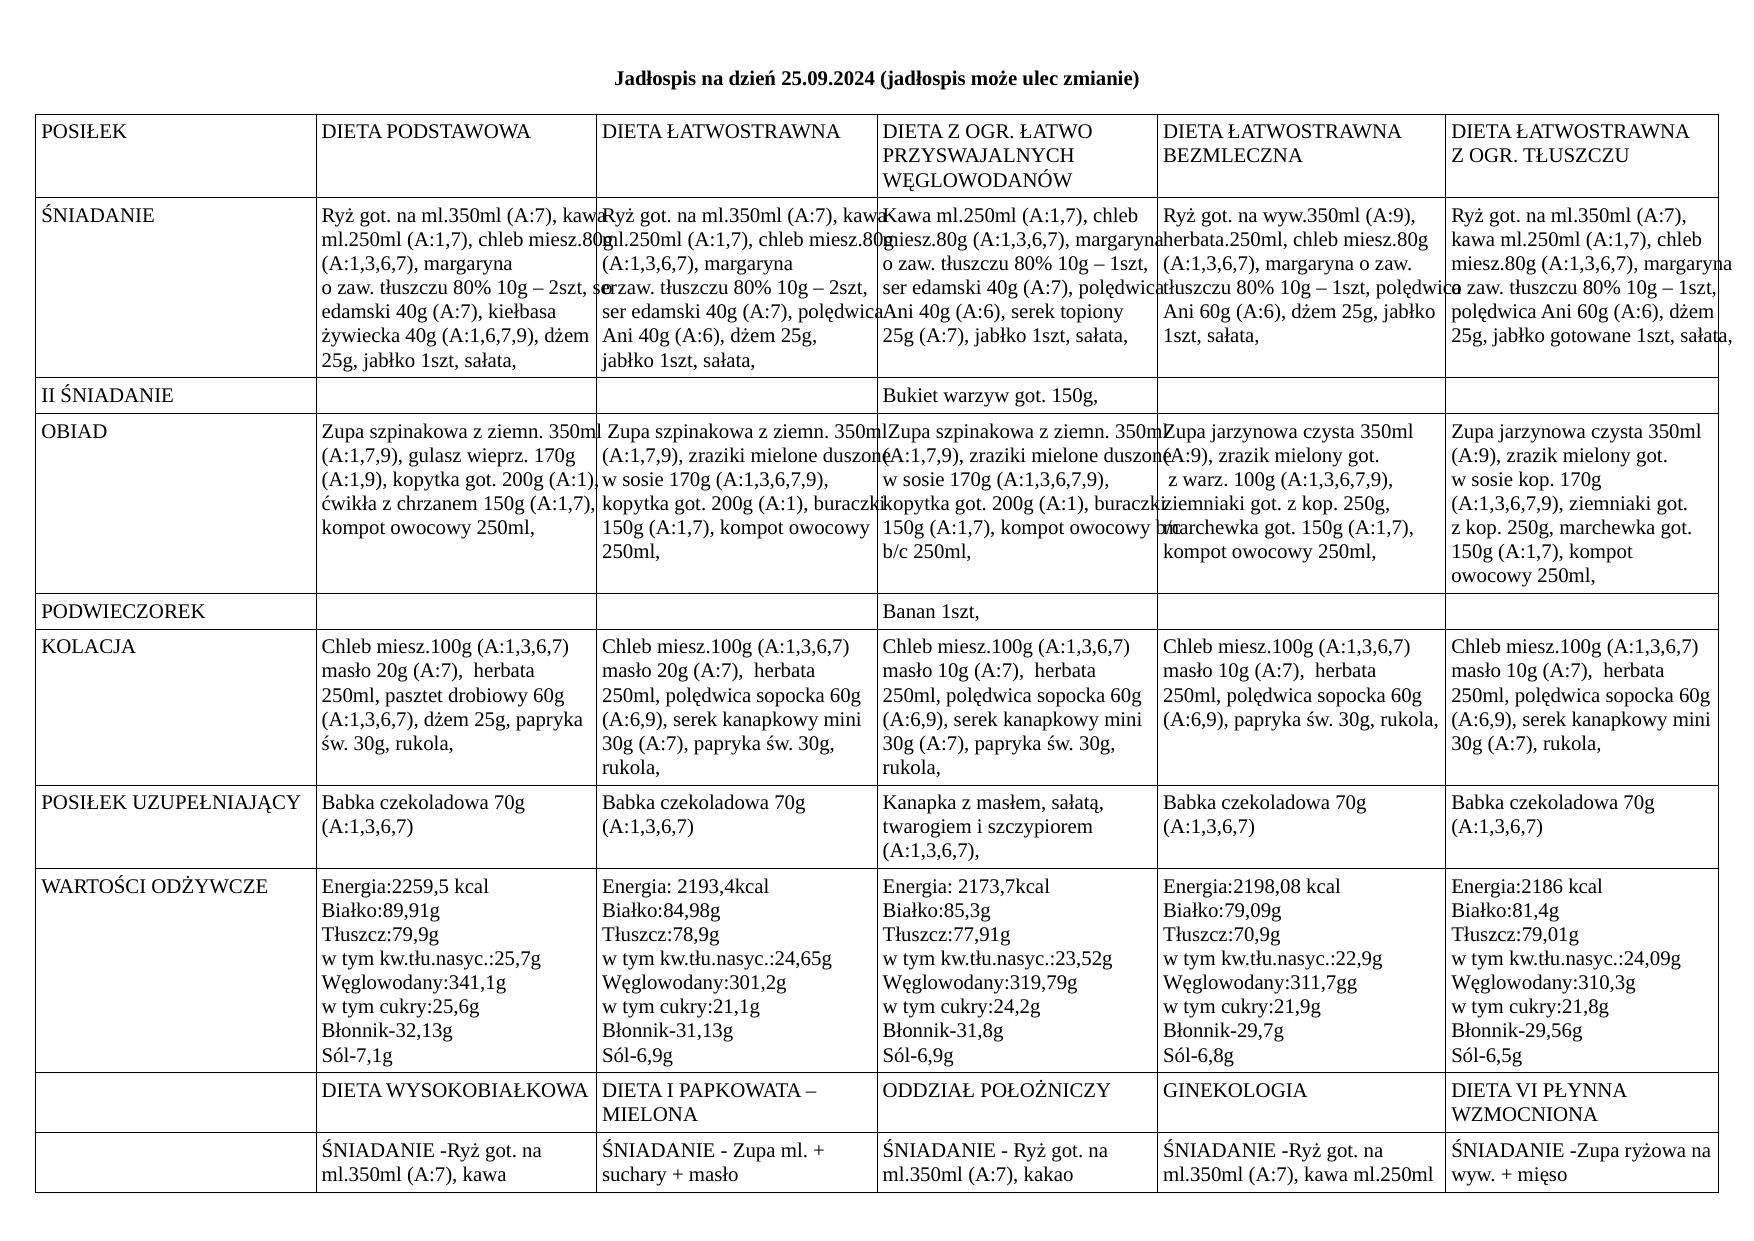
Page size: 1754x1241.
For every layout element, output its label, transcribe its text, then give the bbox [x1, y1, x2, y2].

table_cell Energia:2259,5 kcal Białko:89,91g Tłuszcz:79,9g w tym kw.tłu.nasyc.:25,7g Węglowodany:341,1g w tym cukry:25,6g Błonnik-32,13g Sól-7,1g [317, 869, 596, 1072]
table_cell [1158, 378, 1445, 413]
table_cell DIETA I PAPKOWATA – MIELONA [597, 1073, 877, 1132]
table_cell ŚNIADANIE -Ryż got. na ml.350ml (A:7), kawa [317, 1133, 596, 1192]
table_cell [317, 594, 596, 628]
table_cell [597, 378, 877, 413]
table_cell DIETA WYSOKOBIAŁKOWA [317, 1073, 596, 1132]
table_cell KOLACJA [36, 630, 316, 784]
table_cell [1446, 594, 1718, 628]
table_cell [317, 378, 596, 413]
table_cell [36, 1073, 316, 1132]
table_cell OBIAD [36, 414, 316, 593]
table_cell Bukiet warzyw got. 150g, [878, 378, 1157, 413]
table_cell Chleb miesz.100g (A:1,3,6,7) masło 10g (A:7), herbata 250ml, polędwica sopocka 60g (A:6,9), serek kanapkowy mini 30g (A:7), rukola, [1446, 630, 1718, 784]
table_cell Zupa szpinakowa z ziemn. 350ml (A:1,7,9), zraziki mielone duszone w sosie 170g (A:1,3,6,7,9), kopytka got. 200g (A:1), buraczki 150g (A:1,7), kompot owocowy 250ml, [597, 414, 877, 593]
table_cell Zupa szpinakowa z ziemn. 350ml (A:1,7,9), zraziki mielone duszone w sosie 170g (A:1,3,6,7,9), kopytka got. 200g (A:1), buraczki 150g (A:1,7), kompot owocowy b/c b/c 250ml, [878, 414, 1157, 593]
text Jadłospis na dzień 25.09.2024 (jadłospis może ulec zmianie) [35, 65, 1718, 89]
table_cell Babka czekoladowa 70g (A:1,3,6,7) [1446, 786, 1718, 868]
table_cell [36, 1133, 316, 1192]
table_cell Ryż got. na ml.350ml (A:7), kawa ml.250ml (A:1,7), chleb miesz.80g (A:1,3,6,7), margaryna o zaw. tłuszczu 80% 10g – 2szt, ser edamski 40g (A:7), polędwica Ani 40g (A:6), dżem 25g, jabłko 1szt, sałata, [597, 198, 877, 377]
table_header POSIŁEK [36, 115, 316, 197]
table_cell Kanapka z masłem, sałatą, twarogiem i szczypiorem (A:1,3,6,7), [878, 786, 1157, 868]
table_cell GINEKOLOGIA [1158, 1073, 1445, 1132]
table_cell Chleb miesz.100g (A:1,3,6,7) masło 20g (A:7), herbata 250ml, pasztet drobiowy 60g (A:1,3,6,7), dżem 25g, papryka św. 30g, rukola, [317, 630, 596, 784]
table_cell POSIŁEK UZUPEŁNIAJĄCY [36, 786, 316, 868]
table_cell Chleb miesz.100g (A:1,3,6,7) masło 10g (A:7), herbata 250ml, polędwica sopocka 60g (A:6,9), papryka św. 30g, rukola, [1158, 630, 1445, 784]
table_cell Zupa jarzynowa czysta 350ml (A:9), zrazik mielony got. w sosie kop. 170g (A:1,3,6,7,9), ziemniaki got. z kop. 250g, marchewka got. 150g (A:1,7), kompot owocowy 250ml, [1446, 414, 1718, 593]
table_cell Babka czekoladowa 70g (A:1,3,6,7) [317, 786, 596, 868]
table_cell Ryż got. na ml.350ml (A:7), kawa ml.250ml (A:1,7), chleb miesz.80g (A:1,3,6,7), margaryna o zaw. tłuszczu 80% 10g – 1szt, polędwica Ani 60g (A:6), dżem 25g, jabłko gotowane 1szt, sałata, [1446, 198, 1718, 377]
table_cell II ŚNIADANIE [36, 378, 316, 413]
table_cell PODWIECZOREK [36, 594, 316, 628]
table_cell Energia: 2193,4kcal Białko:84,98g Tłuszcz:78,9g w tym kw.tłu.nasyc.:24,65g Węglowodany:301,2g w tym cukry:21,1g Błonnik-31,13g Sól-6,9g [597, 869, 877, 1072]
table_cell WARTOŚCI ODŻYWCZE [36, 869, 316, 1072]
table_header DIETA ŁATWOSTRAWNA Z OGR. TŁUSZCZU [1446, 115, 1718, 197]
table_cell [1158, 594, 1445, 628]
table_cell Ryż got. na ml.350ml (A:7), kawa ml.250ml (A:1,7), chleb miesz.80g (A:1,3,6,7), margaryna o zaw. tłuszczu 80% 10g – 2szt, ser edamski 40g (A:7), kiełbasa żywiecka 40g (A:1,6,7,9), dżem 25g, jabłko 1szt, sałata, [317, 198, 596, 377]
table_cell ODDZIAŁ POŁOŻNICZY [878, 1073, 1157, 1132]
table_cell Zupa szpinakowa z ziemn. 350ml (A:1,7,9), gulasz wieprz. 170g (A:1,9), kopytka got. 200g (A:1), ćwikła z chrzanem 150g (A:1,7), kompot owocowy 250ml, [317, 414, 596, 593]
table_cell Babka czekoladowa 70g (A:1,3,6,7) [1158, 786, 1445, 868]
table_cell ŚNIADANIE [36, 198, 316, 377]
table_cell Energia:2186 kcal Białko:81,4g Tłuszcz:79,01g w tym kw.tłu.nasyc.:24,09g Węglowodany:310,3g w tym cukry:21,8g Błonnik-29,56g Sól-6,5g [1446, 869, 1718, 1072]
table_cell ŚNIADANIE -Zupa ryżowa na wyw. + mięso [1446, 1133, 1718, 1192]
table_cell Ryż got. na wyw.350ml (A:9), herbata.250ml, chleb miesz.80g (A:1,3,6,7), margaryna o zaw. tłuszczu 80% 10g – 1szt, polędwica Ani 60g (A:6), dżem 25g, jabłko 1szt, sałata, [1158, 198, 1445, 377]
table_cell DIETA VI PŁYNNA WZMOCNIONA [1446, 1073, 1718, 1132]
table_header DIETA ŁATWOSTRAWNA BEZMLECZNA [1158, 115, 1445, 197]
table_cell Energia: 2173,7kcal Białko:85,3g Tłuszcz:77,91g w tym kw.tłu.nasyc.:23,52g Węglowodany:319,79g w tym cukry:24,2g Błonnik-31,8g Sól-6,9g [878, 869, 1157, 1072]
table_cell Energia:2198,08 kcal Białko:79,09g Tłuszcz:70,9g w tym kw.tłu.nasyc.:22,9g Węglowodany:311,7gg w tym cukry:21,9g Błonnik-29,7g Sól-6,8g [1158, 869, 1445, 1072]
table_cell Babka czekoladowa 70g (A:1,3,6,7) [597, 786, 877, 868]
table_cell [597, 594, 877, 628]
table_cell [1446, 378, 1718, 413]
table_header DIETA PODSTAWOWA [317, 115, 596, 197]
table_cell ŚNIADANIE - Zupa ml. + suchary + masło [597, 1133, 877, 1192]
table_cell Chleb miesz.100g (A:1,3,6,7) masło 10g (A:7), herbata 250ml, polędwica sopocka 60g (A:6,9), serek kanapkowy mini 30g (A:7), papryka św. 30g, rukola, [878, 630, 1157, 784]
table_cell Zupa jarzynowa czysta 350ml (A:9), zrazik mielony got. z warz. 100g (A:1,3,6,7,9), ziemniaki got. z kop. 250g, marchewka got. 150g (A:1,7), kompot owocowy 250ml, [1158, 414, 1445, 593]
table_cell ŚNIADANIE - Ryż got. na ml.350ml (A:7), kakao [878, 1133, 1157, 1192]
table_cell Kawa ml.250ml (A:1,7), chleb miesz.80g (A:1,3,6,7), margaryna o zaw. tłuszczu 80% 10g – 1szt, ser edamski 40g (A:7), polędwica Ani 40g (A:6), serek topiony 25g (A:7), jabłko 1szt, sałata, [878, 198, 1157, 377]
table_cell ŚNIADANIE -Ryż got. na ml.350ml (A:7), kawa ml.250ml [1158, 1133, 1445, 1192]
table_cell Banan 1szt, [878, 594, 1157, 628]
table_header DIETA Z OGR. ŁATWO PRZYSWAJALNYCH WĘGLOWODANÓW [878, 115, 1157, 197]
table_header DIETA ŁATWOSTRAWNA [597, 115, 877, 197]
table_cell Chleb miesz.100g (A:1,3,6,7) masło 20g (A:7), herbata 250ml, polędwica sopocka 60g (A:6,9), serek kanapkowy mini 30g (A:7), papryka św. 30g, rukola, [597, 630, 877, 784]
